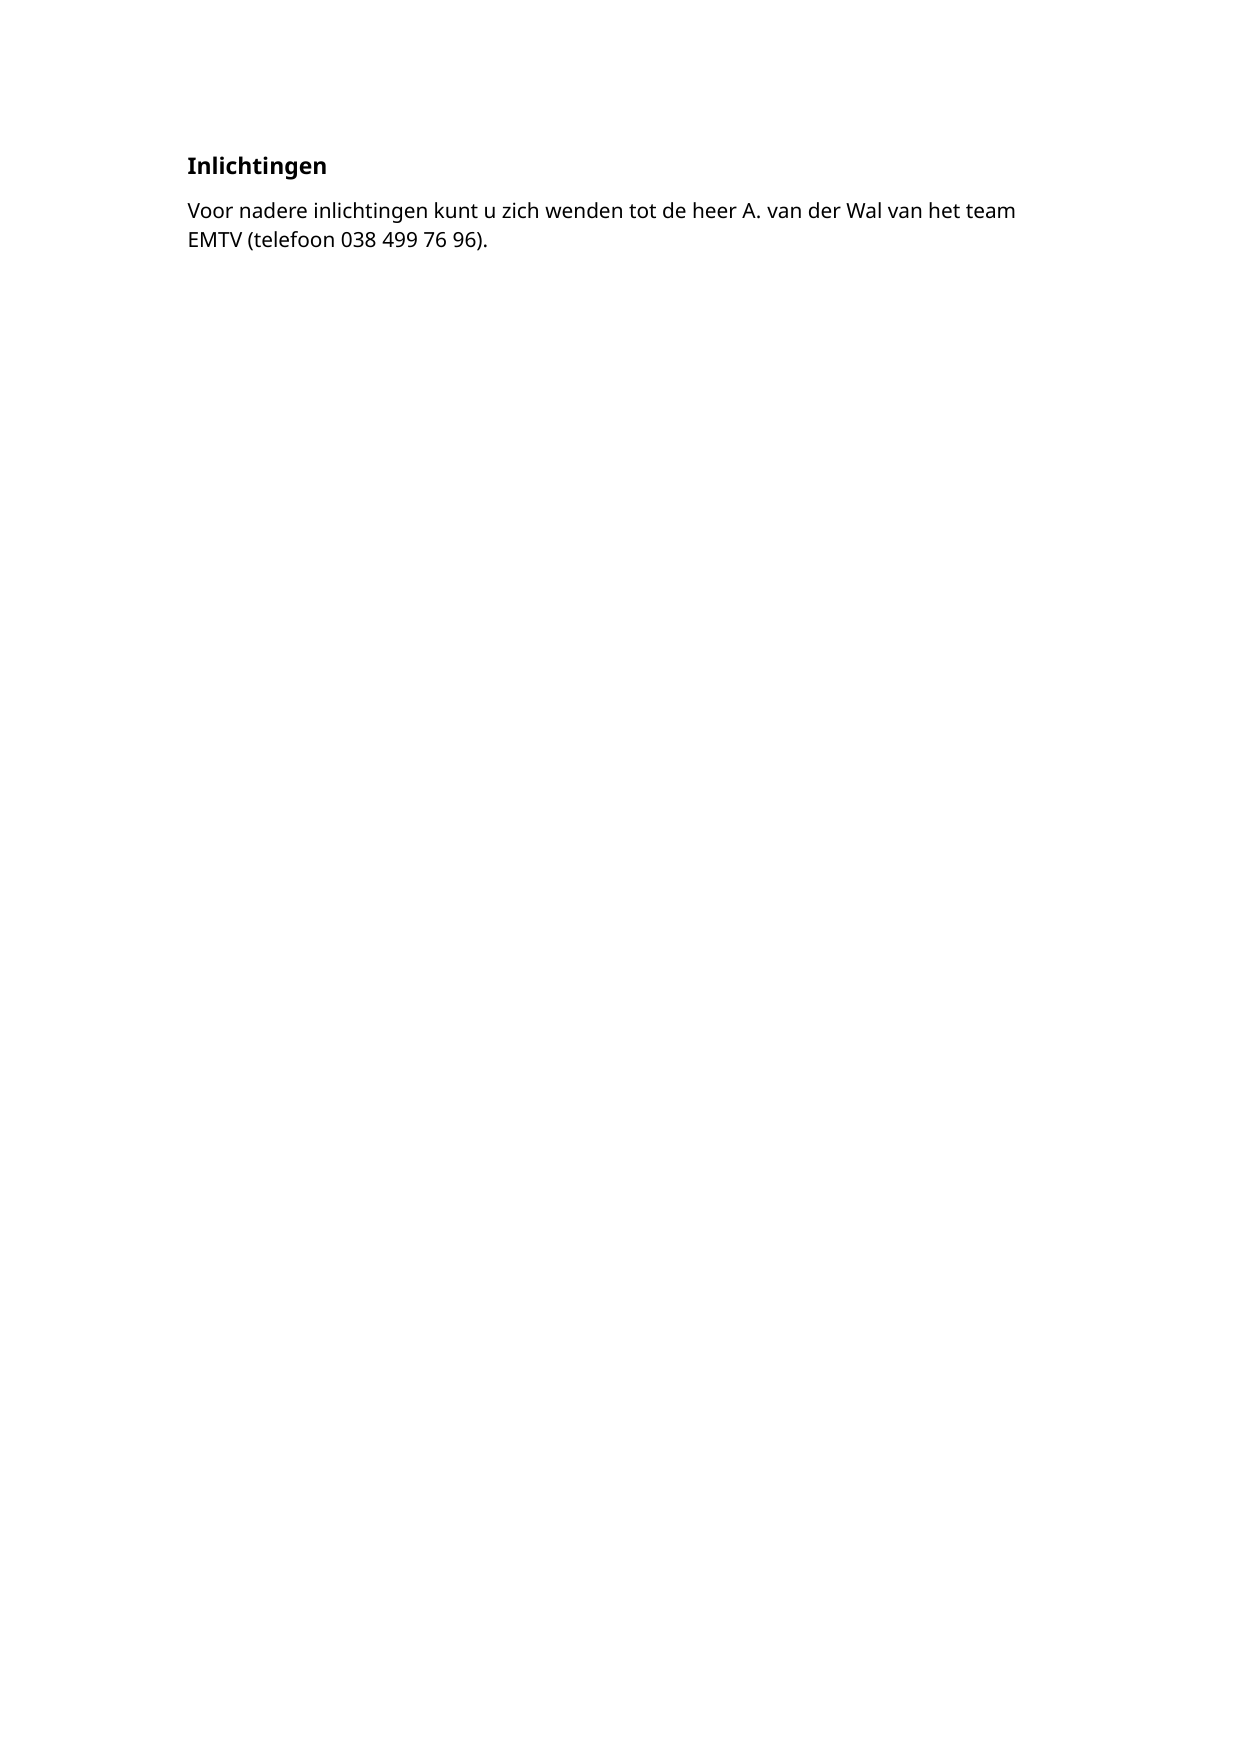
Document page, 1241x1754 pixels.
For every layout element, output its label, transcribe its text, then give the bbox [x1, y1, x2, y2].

subtitle Inlichtingen [187, 150, 1053, 181]
text Voor nadere inlichtingen kunt u zich wenden tot de heer A. van der Wal van het team EMTV (telefoon 038 499 76 96). [187, 196, 1053, 253]
